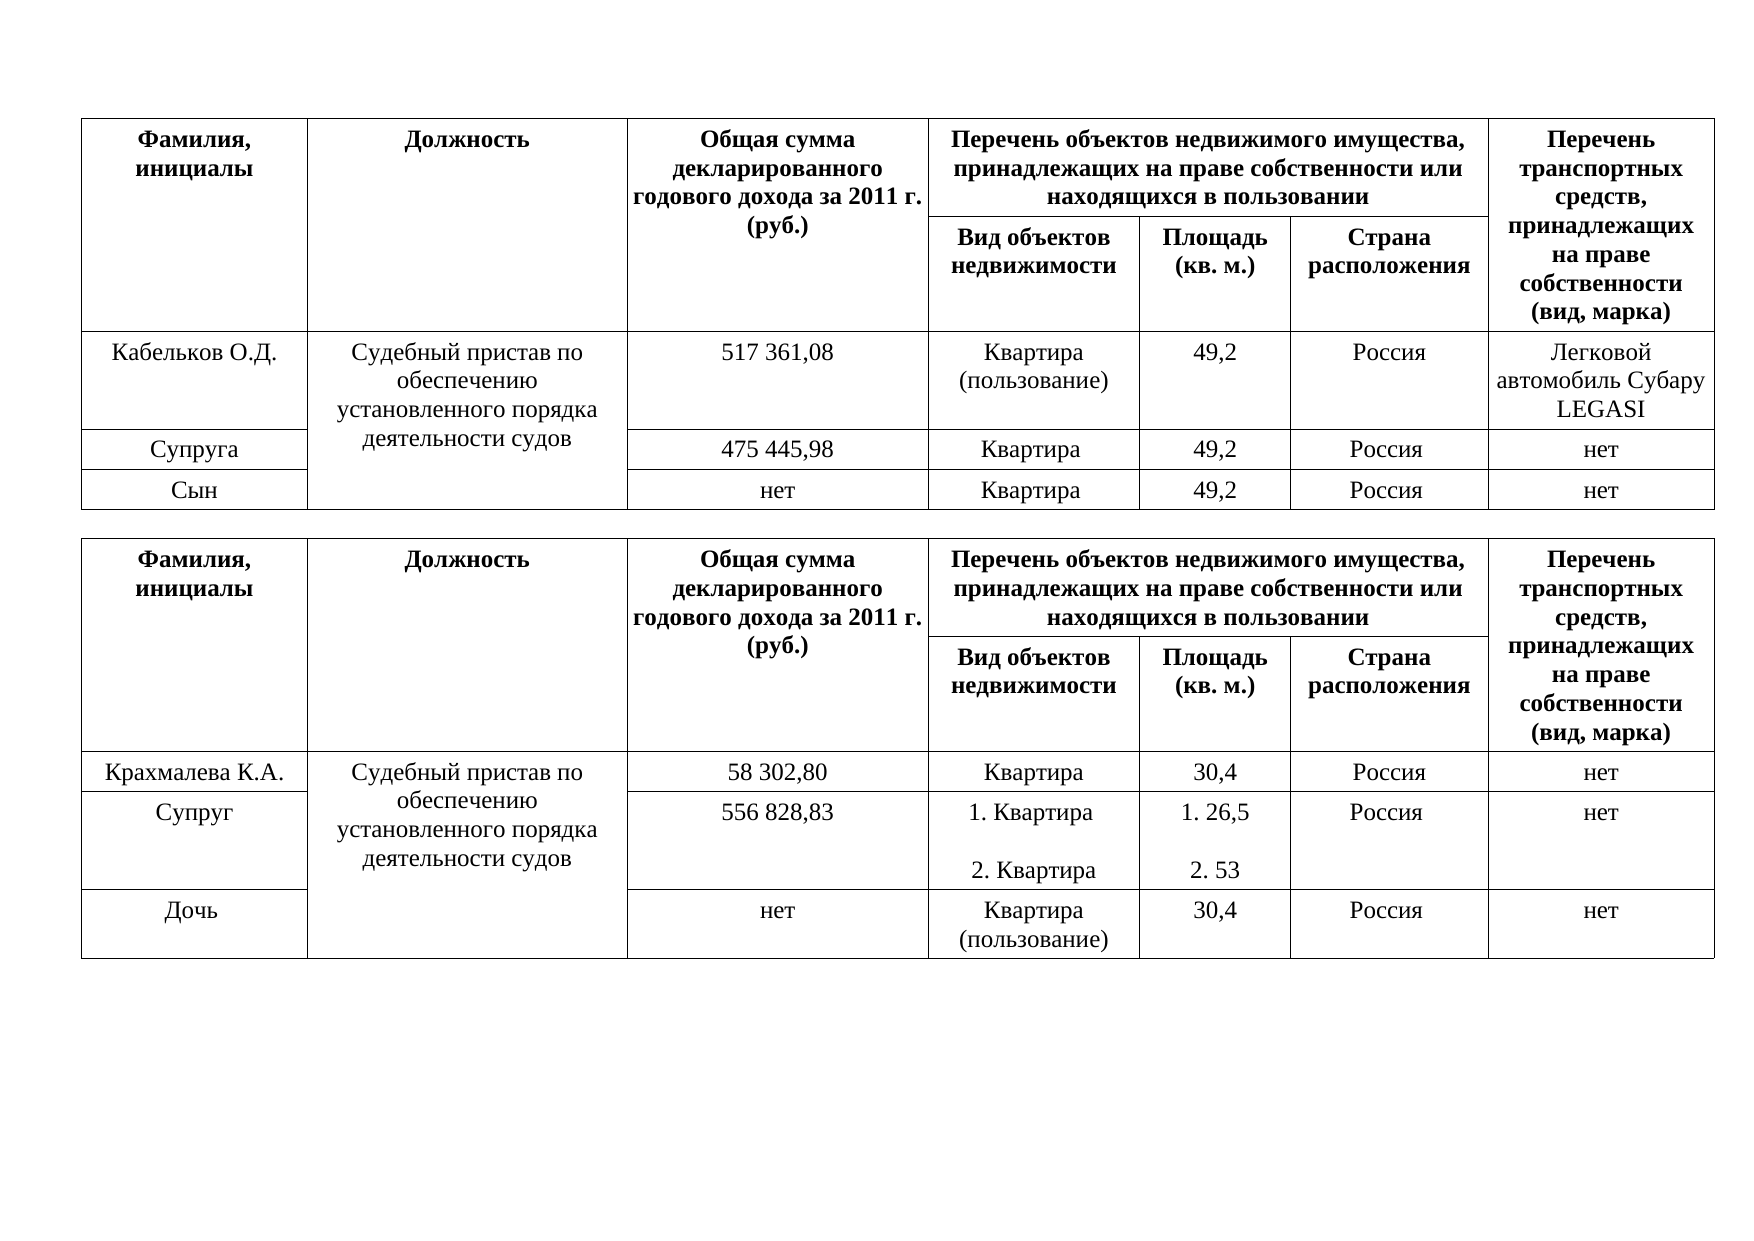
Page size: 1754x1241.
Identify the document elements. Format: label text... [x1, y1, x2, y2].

table_cell Крахмалева К.А. [82, 752, 307, 791]
table_header Перечень объектов недвижимого имущества, принадлежащих на праве собственности или находящихся в пользовании [929, 119, 1488, 216]
table_header Должность [308, 539, 627, 751]
table_cell 517 361,08 [628, 332, 928, 429]
table_cell Сын [82, 470, 307, 509]
table_cell Страна расположения [1291, 637, 1488, 751]
table_cell Россия [1291, 752, 1488, 791]
table_cell Судебный пристав по обеспечению установленного порядка деятельности судов [308, 752, 627, 958]
table_cell Супруга [82, 430, 307, 469]
table_header Общая сумма декларированного годового дохода за 2011 г. (руб.) [628, 539, 928, 751]
table_cell нет [1489, 430, 1714, 469]
table_cell 30,4 [1140, 890, 1290, 958]
table_cell нет [1489, 890, 1714, 958]
table_cell нет [628, 890, 928, 958]
table_header Перечень транспортных средств, принадлежащих на праве собственности (вид, марка) [1489, 119, 1714, 331]
table_cell Вид объектов недвижимости [929, 637, 1139, 751]
table_cell Кабельков О.Д. [82, 332, 307, 429]
table_cell 49,2 [1140, 332, 1290, 429]
table_cell нет [1489, 470, 1714, 509]
table_header Фамилия, инициалы [82, 539, 307, 751]
table_cell Площадь (кв. м.) [1140, 637, 1290, 751]
table_cell нет [628, 470, 928, 509]
table_cell 1. Квартира 2. Квартира [929, 792, 1139, 889]
table_cell Легковой автомобиль Субару LEGASI [1489, 332, 1714, 429]
table_cell Квартира [929, 430, 1139, 469]
table_cell Страна расположения [1291, 217, 1488, 331]
table_cell Квартира [929, 470, 1139, 509]
table_header Должность [308, 119, 627, 331]
table_cell нет [1489, 792, 1714, 889]
table_cell Площадь (кв. м.) [1140, 217, 1290, 331]
table_cell Судебный пристав по обеспечению установленного порядка деятельности судов [308, 332, 627, 509]
table_cell 49,2 [1140, 430, 1290, 469]
table_cell Квартира (пользование) [929, 890, 1139, 958]
table_cell 1. 26,5 2. 53 [1140, 792, 1290, 889]
table_header Общая сумма декларированного годового дохода за 2011 г. (руб.) [628, 119, 928, 331]
table_cell 556 828,83 [628, 792, 928, 889]
table_cell Россия [1291, 792, 1488, 889]
table_header Фамилия, инициалы [82, 119, 307, 331]
table_cell нет [1489, 752, 1714, 791]
table_cell Россия [1291, 332, 1488, 429]
table_cell 30,4 [1140, 752, 1290, 791]
table_cell Россия [1291, 890, 1488, 958]
table_cell Супруг [82, 792, 307, 889]
table_cell Вид объектов недвижимости [929, 217, 1139, 331]
table_cell Россия [1291, 430, 1488, 469]
table_cell Квартира (пользование) [929, 332, 1139, 429]
table_cell Дочь [82, 890, 307, 958]
table_cell Россия [1291, 470, 1488, 509]
table_cell 58 302,80 [628, 752, 928, 791]
table_header Перечень транспортных средств, принадлежащих на праве собственности (вид, марка) [1489, 539, 1714, 751]
table_header Перечень объектов недвижимого имущества, принадлежащих на праве собственности или находящихся в пользовании [929, 539, 1488, 636]
table_cell 49,2 [1140, 470, 1290, 509]
table_cell 475 445,98 [628, 430, 928, 469]
table_cell Квартира [929, 752, 1139, 791]
